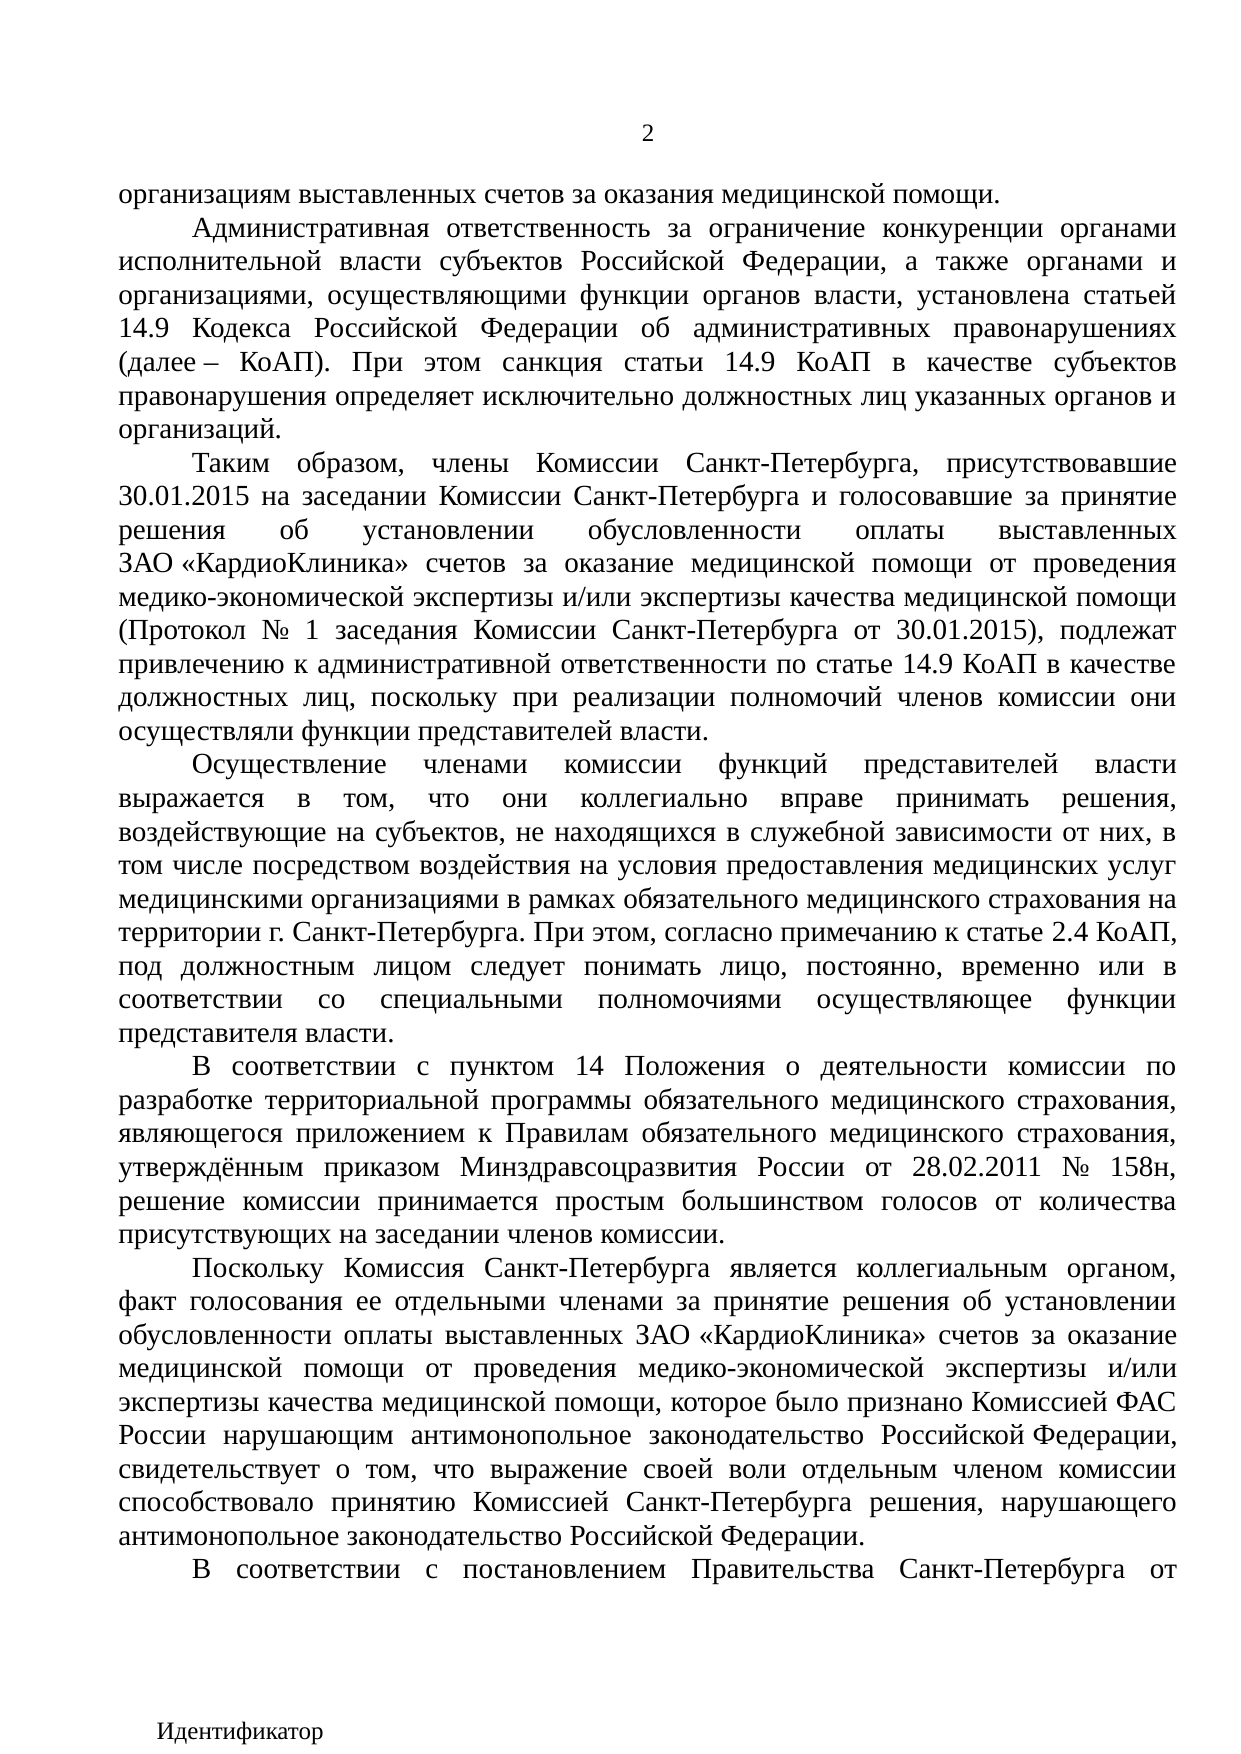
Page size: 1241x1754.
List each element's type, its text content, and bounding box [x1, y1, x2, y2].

text Осуществление членами комиссии функций представителей власти выражается в том, что они коллегиально вправе принимать решения, воздействующие на субъектов, не находящихся в служебной зависимости от них, в том числе посредством воздействия на условия предоставления медицинских услуг медицинскими организациями в рамках обязательного медицинского страхования на территории г. Санкт-Петербурга. При этом, согласно примечанию к статье 2.4 КоАП, под должностным лицом следует понимать лицо, постоянно, временно или в соответствии со специальными полномочиями осуществляющее функции представителя власти. [118, 747, 1177, 1048]
text В соответствии с постановлением Правительства Санкт-Петербурга от [118, 1552, 1177, 1585]
text Таким образом, члены Комиссии Санкт-Петербурга, присутствовавшие 30.01.2015 на заседании Комиссии Санкт-Петербурга и голосовавшие за принятие решения об установлении обусловленности оплаты выставленных ЗАО «КардиоКлиника» счетов за оказание медицинской помощи от проведения медико-экономической экспертизы и/или экспертизы качества медицинской помощи (Протокол № 1 заседания Комиссии Санкт-Петербурга от 30.01.2015), подлежат привлечению к административной ответственности по статье 14.9 КоАП в качестве должностных лиц, поскольку при реализации полномочий членов комиссии они осуществляли функции представителей власти. [118, 445, 1177, 747]
text Административная ответственность за ограничение конкуренции органами исполнительной власти субъектов Российской Федерации, а также органами и организациями, осуществляющими функции органов власти, установлена статьей 14.9 Кодекса Российской Федерации об административных правонарушениях (далее – КоАП). При этом санкция статьи 14.9 КоАП в качестве субъектов правонарушения определяет исключительно должностных лиц указанных органов и организаций. [118, 210, 1177, 445]
text организациям выставленных счетов за оказания медицинской помощи. [118, 176, 1177, 210]
text В соответствии с пунктом 14 Положения о деятельности комиссии по разработке территориальной программы обязательного медицинского страхования, являющегося приложением к Правилам обязательного медицинского страхования, утверждённым приказом Минздравсоцразвития России от 28.02.2011 № 158н, решение комиссии принимается простым большинством голосов от количества присутствующих на заседании членов комиссии. [118, 1048, 1177, 1250]
text Поскольку Комиссия Санкт-Петербурга является коллегиальным органом, факт голосования ее отдельными членами за принятие решения об установлении обусловленности оплаты выставленных ЗАО «КардиоКлиника» счетов за оказание медицинской помощи от проведения медико-экономической экспертизы и/или экспертизы качества медицинской помощи, которое было признано Комиссией ФАС России нарушающим антимонопольное законодательство Российской Федерации, свидетельствует о том, что выражение своей воли отдельным членом комиссии способствовало принятию Комиссией Санкт-Петербурга решения, нарушающего антимонопольное законодательство Российской Федерации. [118, 1250, 1177, 1552]
